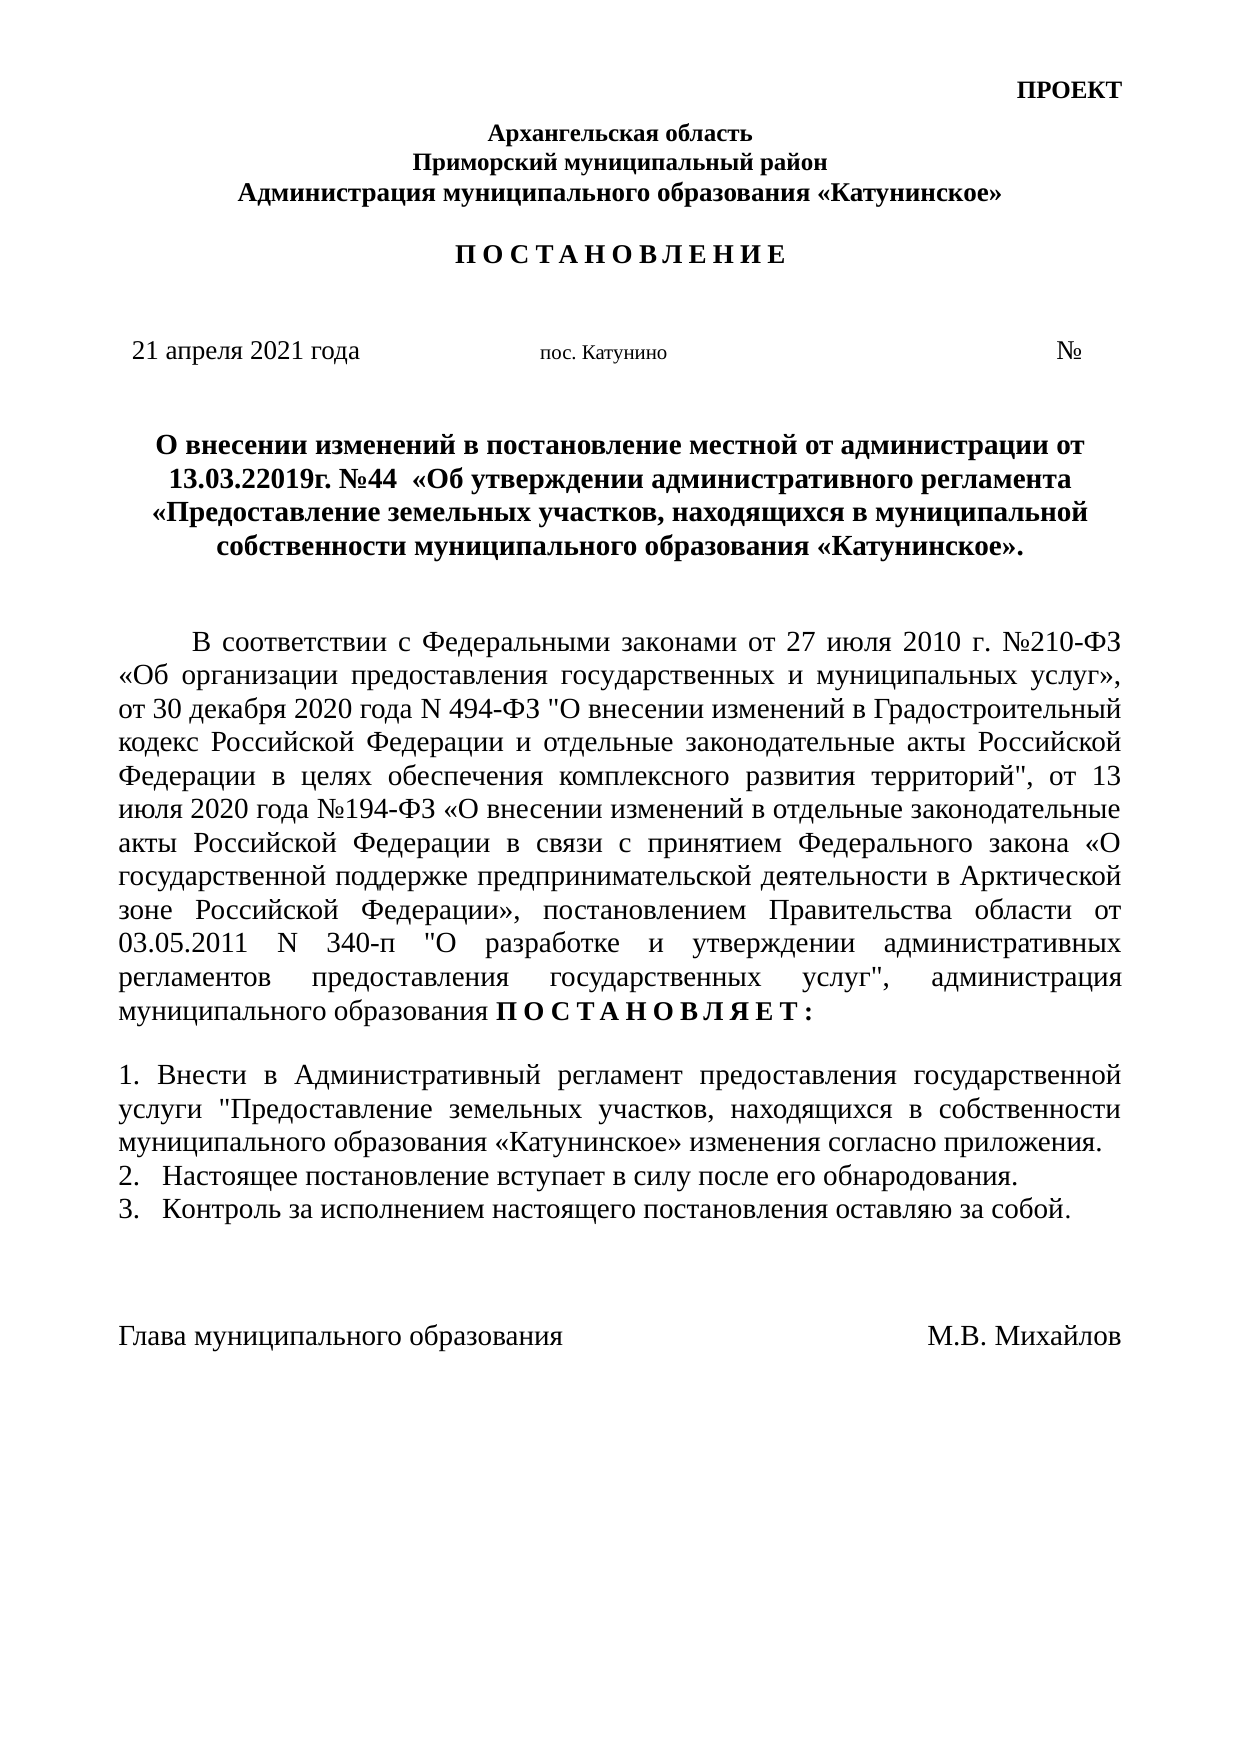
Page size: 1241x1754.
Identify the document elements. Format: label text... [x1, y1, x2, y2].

text Приморский муниципальный район [118, 147, 1122, 176]
text О внесении изменений в постановление местной от администрации от 13.03.22019г. №44 «Об утверждении административного регламента «Предоставление земельных участков, находящихся в муниципальной собственности муниципального образования «Катунинское». [118, 427, 1122, 561]
text ПОСТАНОВЛЕНИЕ [118, 238, 1122, 271]
text В соответствии с Федеральными законами от 27 июля 2010 г. №210-ФЗ «Об организации предоставления государственных и муниципальных услуг», от 30 декабря 2020 года N 494-ФЗ "О внесении изменений в Градостроительный кодекс Российской Федерации и отдельные законодательные акты Российской Федерации в целях обеспечения комплексного развития территорий", от 13 июля 2020 года №194-ФЗ «О внесении изменений в отдельные законодательные акты Российской Федерации в связи с принятием Федерального закона «О государственной поддержке предпринимательской деятельности в Арктической зоне Российской Федерации», постановлением Правительства области от 03.05.2011 N 340-п "О разработке и утверждении административных регламентов предоставления государственных услуг", администрация муниципального образования ПОСТАНОВЛЯЕТ: [118, 624, 1122, 1026]
text 2. Настоящее постановление вступает в силу после его обнародования. [118, 1158, 1122, 1191]
text Администрация муниципального образования «Катунинское» [118, 176, 1122, 207]
text 3. Контроль за исполнением настоящего постановления оставляю за собой. [118, 1191, 1122, 1225]
text Архангельская область [118, 118, 1122, 147]
text 1. Внести в Административный регламент предоставления государственной услуги "Предоставление земельных участков, находящихся в собственности муниципального образования «Катунинское» изменения согласно приложения. [118, 1057, 1122, 1158]
text 21 апреля 2021 года пос. Катунино № [118, 334, 1122, 365]
text Глава муниципального образования М.В. Михайлов [118, 1318, 1122, 1352]
